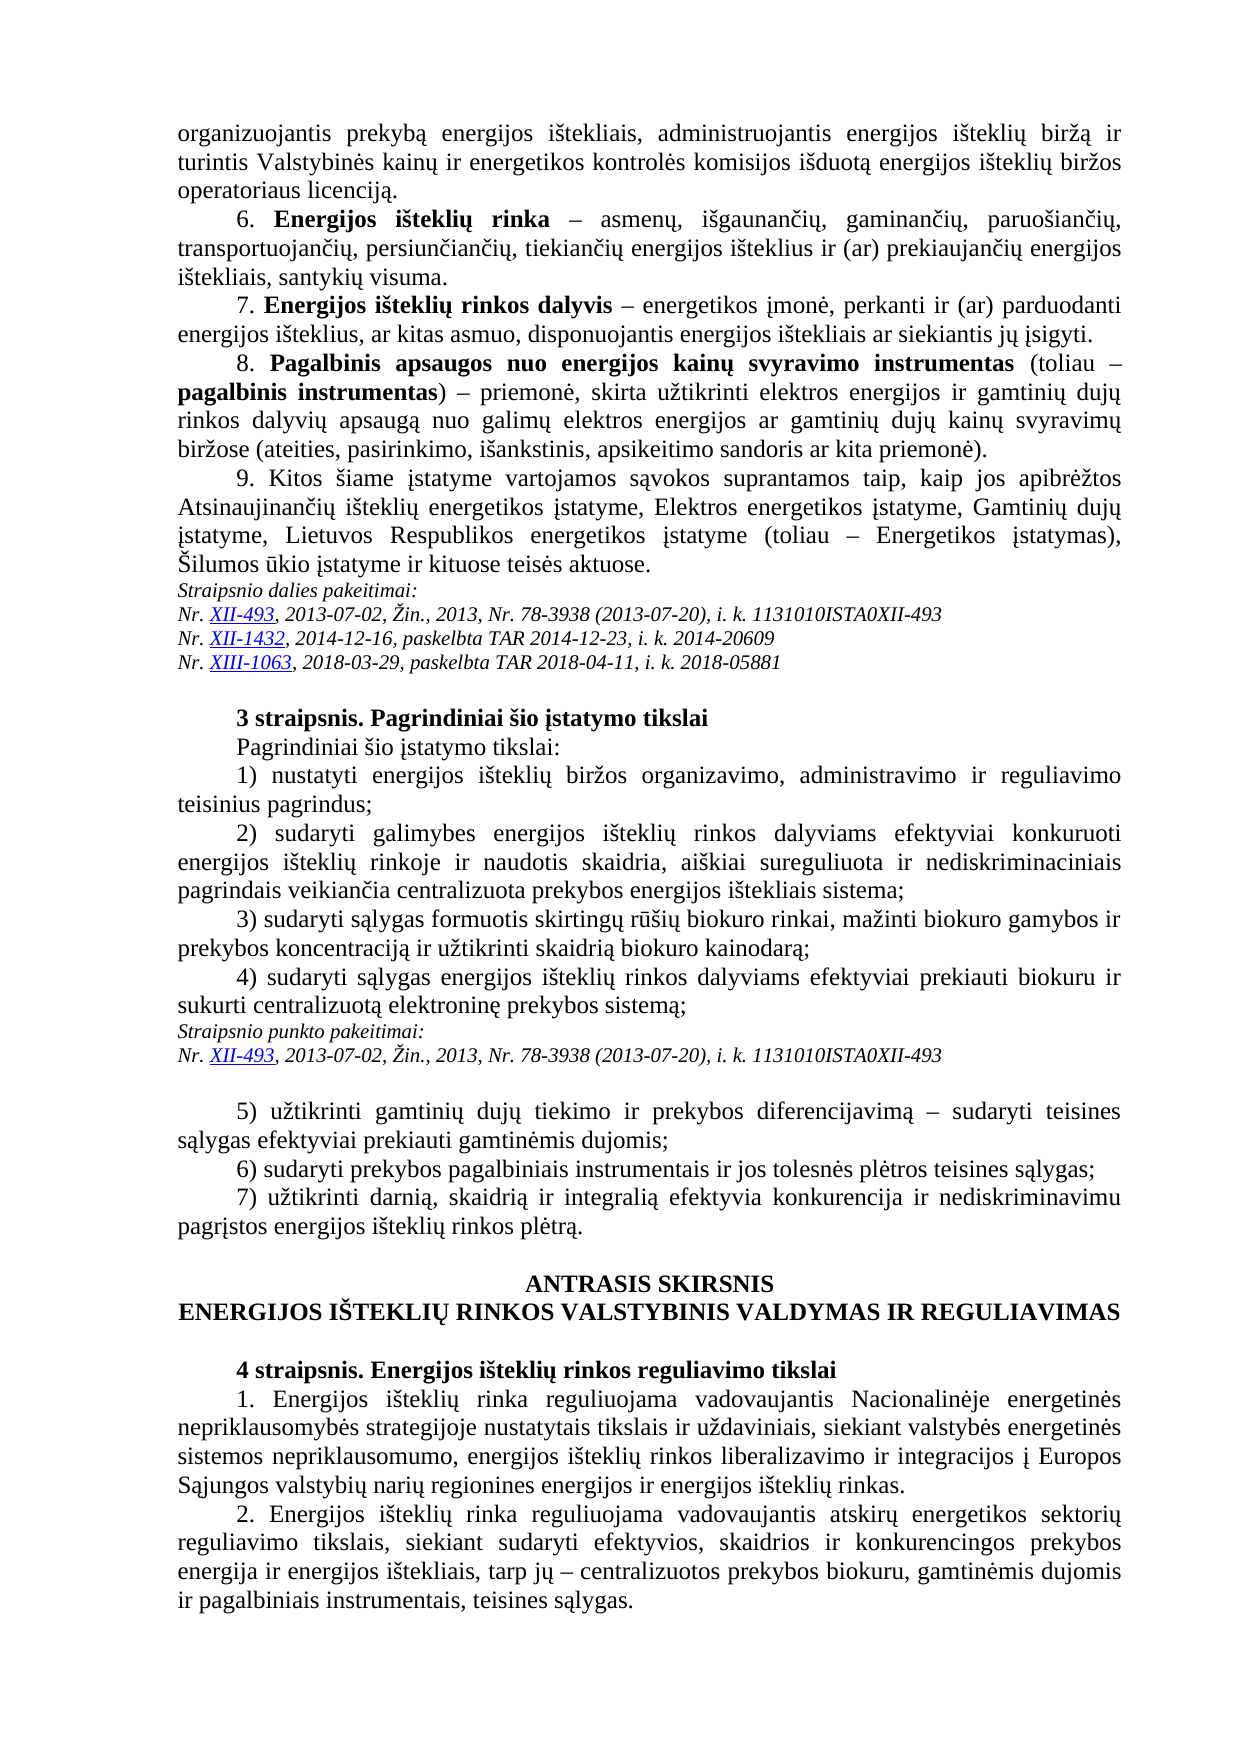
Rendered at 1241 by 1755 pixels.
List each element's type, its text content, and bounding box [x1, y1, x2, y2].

text 4 straipsnis. Energijos išteklių rinkos reguliavimo tikslai [177, 1355, 1122, 1384]
text 9. Kitos šiame įstatyme vartojamos sąvokos suprantamos taip, kaip jos apibrėžtos Atsinaujinančių išteklių energetikos įstatyme, Elektros energetikos įstatyme, Gamtinių dujų įstatyme, Lietuvos Respublikos energetikos įstatyme (toliau – Energetikos įstatymas), Šilumos ūkio įstatyme ir kituose teisės aktuose. [177, 463, 1122, 578]
text 5) užtikrinti gamtinių dujų tiekimo ir prekybos diferencijavimą – sudaryti teisines sąlygas efektyviai prekiauti gamtinėmis dujomis; [177, 1096, 1122, 1154]
text Nr. XII-493, 2013-07-02, Žin., 2013, Nr. 78-3938 (2013-07-20), i. k. 1131010ISTA0XII-493 [177, 602, 1122, 626]
text Pagrindiniai šio įstatymo tikslai: [177, 732, 1122, 761]
text 3) sudaryti sąlygas formuotis skirtingų rūšių biokuro rinkai, mažinti biokuro gamybos ir prekybos koncentraciją ir užtikrinti skaidrią biokuro kainodarą; [177, 904, 1122, 962]
text ENERGIJOS IŠTEKLIŲ RINKOS VALSTYBINIS VALDYMAS IR REGULIAVIMAS [177, 1297, 1122, 1326]
text Nr. XIII-1063, 2018-03-29, paskelbta TAR 2018-04-11, i. k. 2018-05881 [177, 650, 1122, 674]
text 2. Energijos išteklių rinka reguliuojama vadovaujantis atskirų energetikos sektorių reguliavimo tikslais, siekiant sudaryti efektyvios, skaidrios ir konkurencingos prekybos energija ir energijos ištekliais, tarp jų – centralizuotos prekybos biokuru, gamtinėmis dujomis ir pagalbiniais instrumentais, teisines sąlygas. [177, 1499, 1122, 1614]
text Straipsnio dalies pakeitimai: [177, 578, 1122, 602]
text 2) sudaryti galimybes energijos išteklių rinkos dalyviams efektyviai konkuruoti energijos išteklių rinkoje ir naudotis skaidria, aiškiai sureguliuota ir nediskriminaciniais pagrindais veikiančia centralizuota prekybos energijos ištekliais sistema; [177, 818, 1122, 904]
text 7) užtikrinti darnią, skaidrią ir integralią efektyvia konkurencija ir nediskriminavimu pagrįstos energijos išteklių rinkos plėtrą. [177, 1182, 1122, 1240]
text 8. Pagalbinis apsaugos nuo energijos kainų svyravimo instrumentas (toliau – pagalbinis instrumentas) – priemonė, skirta užtikrinti elektros energijos ir gamtinių dujų rinkos dalyvių apsaugą nuo galimų elektros energijos ar gamtinių dujų kainų svyravimų biržose (ateities, pasirinkimo, išankstinis, apsikeitimo sandoris ar kita priemonė). [177, 348, 1122, 463]
text 1) nustatyti energijos išteklių biržos organizavimo, administravimo ir reguliavimo teisinius pagrindus; [177, 761, 1122, 818]
text 7. Energijos išteklių rinkos dalyvis – energetikos įmonė, perkanti ir (ar) parduodanti energijos išteklius, ar kitas asmuo, disponuojantis energijos ištekliais ar siekiantis jų įsigyti. [177, 291, 1122, 348]
text 6. Energijos išteklių rinka – asmenų, išgaunančių, gaminančių, paruošiančių, transportuojančių, persiunčiančių, tiekiančių energijos išteklius ir (ar) prekiaujančių energijos ištekliais, santykių visuma. [177, 204, 1122, 291]
text 6) sudaryti prekybos pagalbiniais instrumentais ir jos tolesnės plėtros teisines sąlygas; [177, 1154, 1122, 1182]
text ANTRASIS SKIRSNIS [177, 1269, 1122, 1297]
text Straipsnio punkto pakeitimai: [177, 1019, 1122, 1043]
text Nr. XII-493, 2013-07-02, Žin., 2013, Nr. 78-3938 (2013-07-20), i. k. 1131010ISTA0XII-493 [177, 1043, 1122, 1067]
text 1. Energijos išteklių rinka reguliuojama vadovaujantis Nacionalinėje energetinės nepriklausomybės strategijoje nustatytais tikslais ir uždaviniais, siekiant valstybės energetinės sistemos nepriklausomumo, energijos išteklių rinkos liberalizavimo ir integracijos į Europos Sąjungos valstybių narių regionines energijos ir energijos išteklių rinkas. [177, 1384, 1122, 1499]
text 4) sudaryti sąlygas energijos išteklių rinkos dalyviams efektyviai prekiauti biokuru ir sukurti centralizuotą elektroninę prekybos sistemą; [177, 962, 1122, 1019]
text Nr. XII-1432, 2014-12-16, paskelbta TAR 2014-12-23, i. k. 2014-20609 [177, 626, 1122, 650]
text 3 straipsnis. Pagrindiniai šio įstatymo tikslai [177, 703, 1122, 732]
text organizuojantis prekybą energijos ištekliais, administruojantis energijos išteklių biržą ir turintis Valstybinės kainų ir energetikos kontrolės komisijos išduotą energijos išteklių biržos operatoriaus licenciją. [177, 118, 1122, 204]
